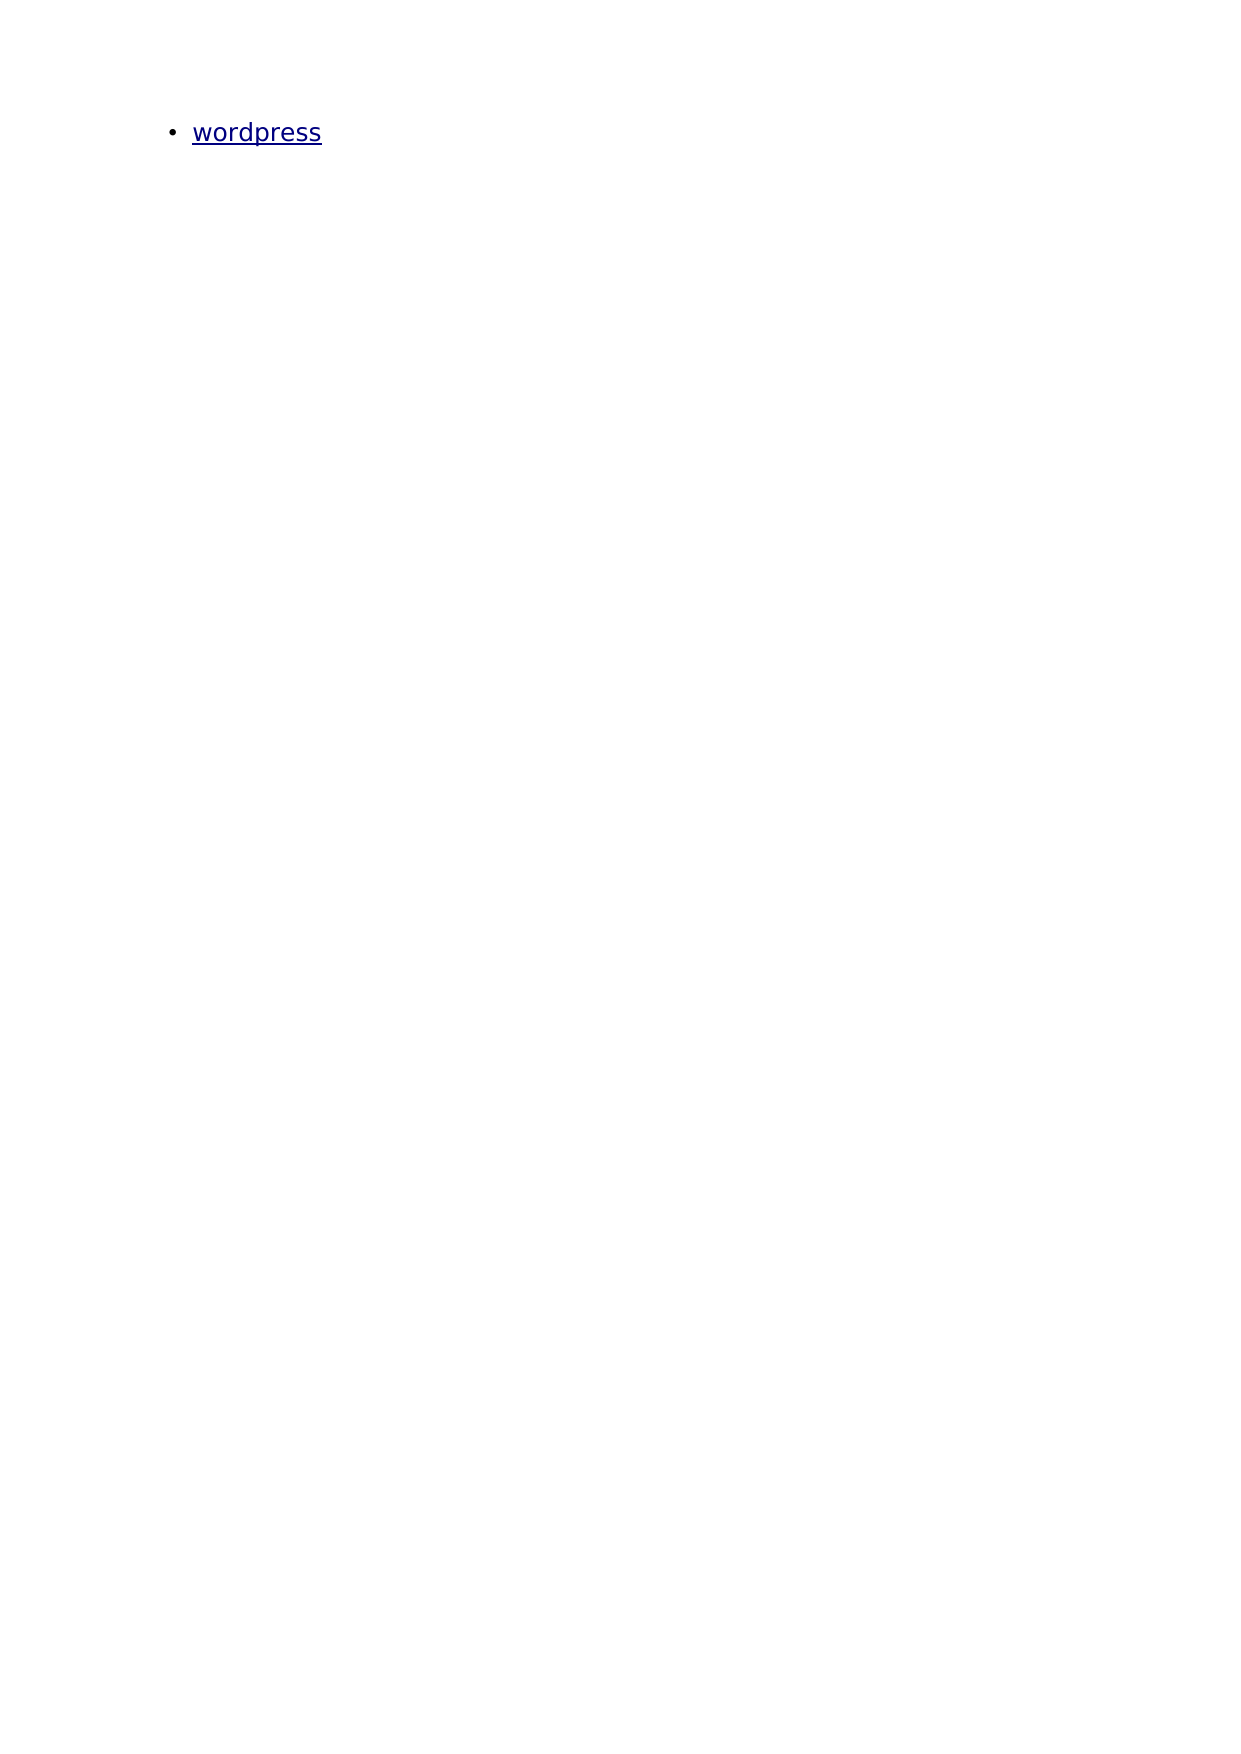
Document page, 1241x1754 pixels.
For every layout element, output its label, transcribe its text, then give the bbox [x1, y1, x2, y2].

list wordpress [177, 118, 1122, 147]
